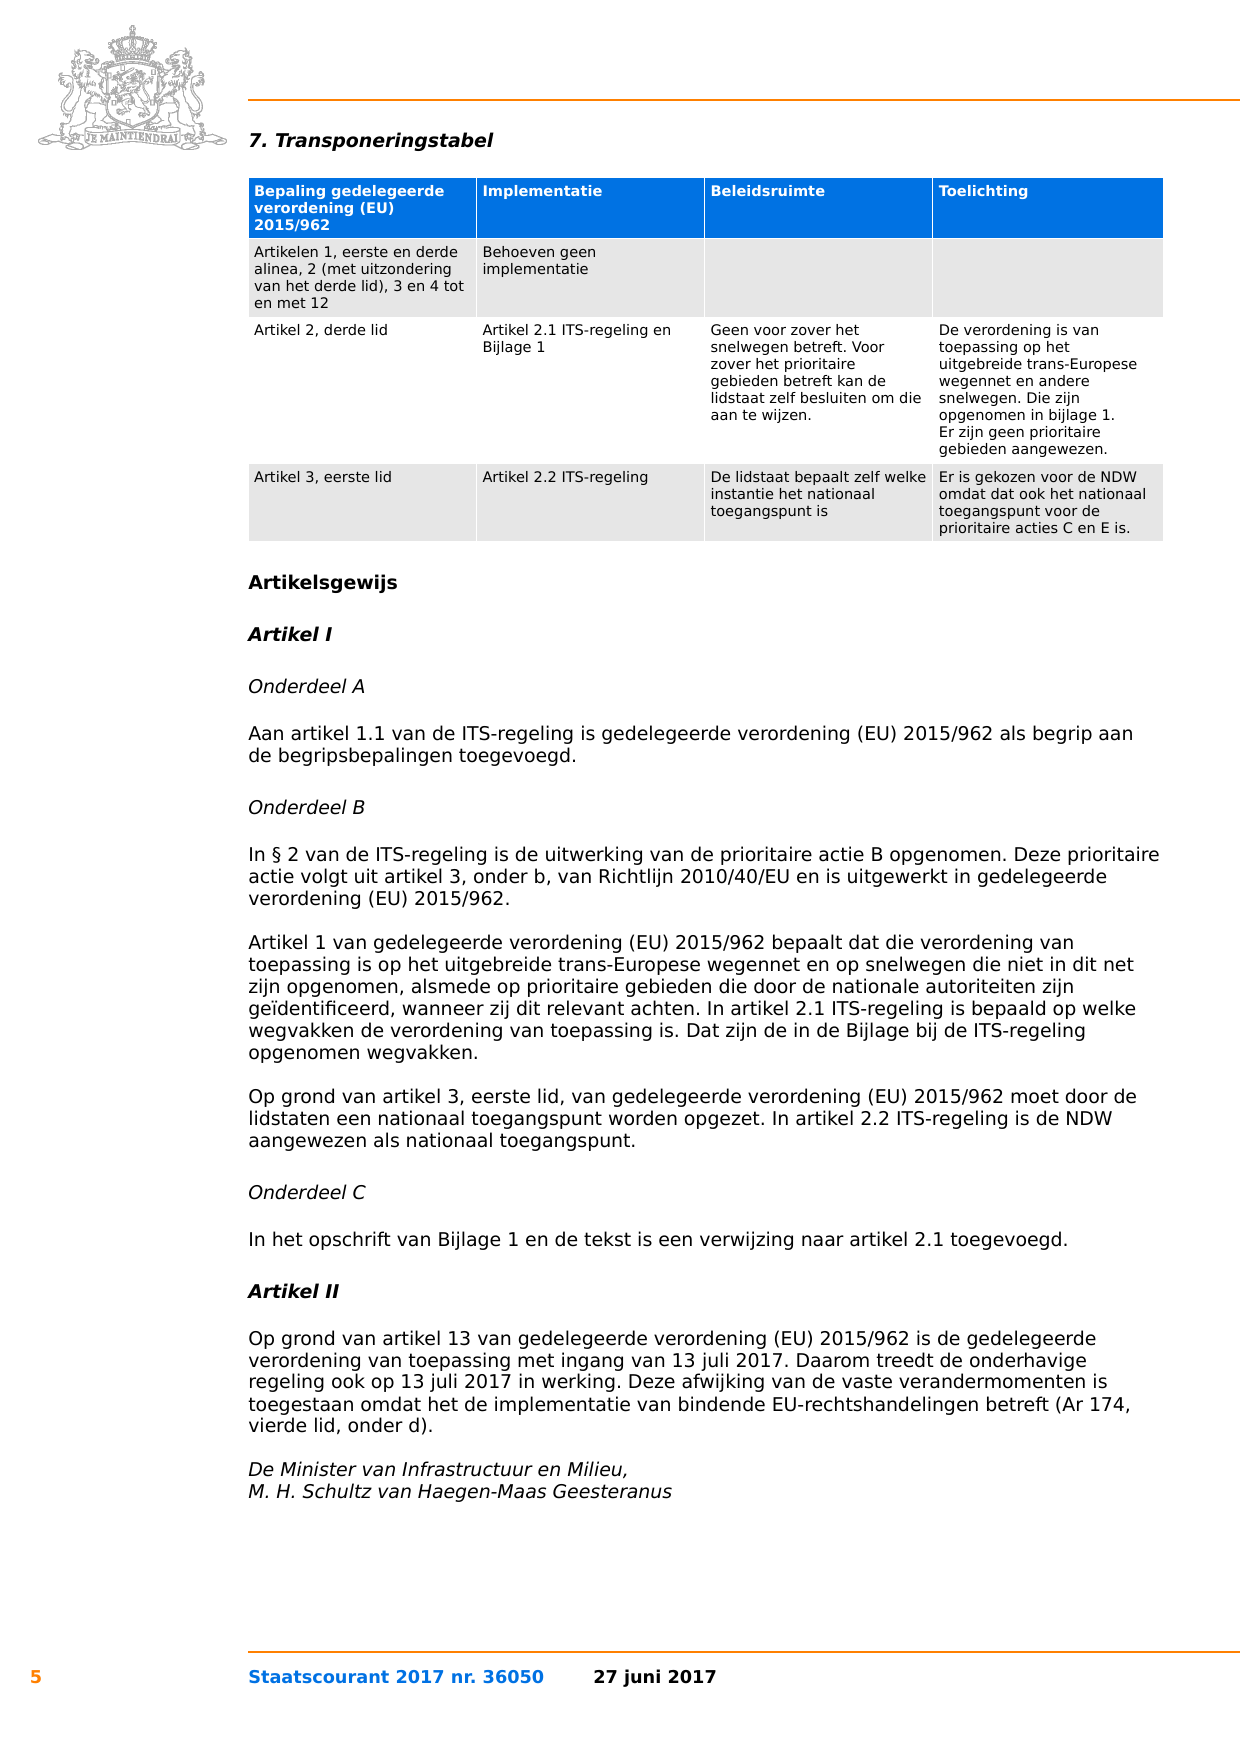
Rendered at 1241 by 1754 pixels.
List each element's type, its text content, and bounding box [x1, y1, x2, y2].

table_header Implementatie [477, 178, 704, 238]
subtitle Onderdeel A [248, 676, 1163, 698]
table_cell Er is gekozen voor de NDW omdat dat ook het nationaal toegangspunt voor de prioritaire acties C en E is. [933, 464, 1163, 541]
table_cell Artikel 2, derde lid [249, 318, 476, 463]
table_cell Artikel 3, eerste lid [249, 464, 476, 541]
subtitle Artikelsgewijs [248, 572, 1163, 594]
text In het opschrift van Bijlage 1 en de tekst is een verwijzing naar artikel 2.1 toegevoegd. [248, 1228, 1163, 1251]
table_cell Artikelen 1, eerste en derde alinea, 2 (met uitzondering van het derde lid), 3 en 4 tot en met 12 [249, 239, 476, 317]
text De Minister van Infrastructuur en Milieu, M. H. Schultz van Haegen-Maas Geesteranus [248, 1459, 1163, 1503]
table_cell [933, 239, 1163, 317]
table_header Beleidsruimte [705, 178, 932, 238]
subtitle Artikel I [248, 624, 1163, 646]
text Aan artikel 1.1 van de ITS-regeling is gedelegeerde verordening (EU) 2015/962 als begrip aan de begripsbepalingen toegevoegd. [248, 723, 1163, 767]
table_cell Artikel 2.1 ITS-regeling en Bijlage 1 [477, 318, 704, 463]
text Op grond van artikel 3, eerste lid, van gedelegeerde verordening (EU) 2015/962 moet door de lidstaten een nationaal toegangspunt worden opgezet. In artikel 2.2 ITS-regeling is de NDW aangewezen als nationaal toegangspunt. [248, 1086, 1163, 1152]
text In § 2 van de ITS-regeling is de uitwerking van de prioritaire actie B opgenomen. Deze prioritaire actie volgt uit artikel 3, onder b, van Richtlijn 2010/40/EU en is uitgewerkt in gedelegeerde verordening (EU) 2015/962. [248, 844, 1163, 910]
text Artikel 1 van gedelegeerde verordening (EU) 2015/962 bepaalt dat die verordening van toepassing is op het uitgebreide trans-Europese wegennet en op snelwegen die niet in dit net zijn opgenomen, alsmede op prioritaire gebieden die door de nationale autoriteiten zijn geïdentificeerd, wanneer zij dit relevant achten. In artikel 2.1 ITS-regeling is bepaald op welke wegvakken de verordening van toepassing is. Dat zijn de in de Bijlage bij de ITS-regeling opgenomen wegvakken. [248, 932, 1163, 1064]
table_cell Behoeven geen implementatie [477, 239, 704, 317]
subtitle Artikel II [248, 1281, 1163, 1302]
table_cell [705, 239, 932, 317]
table_header Toelichting [933, 178, 1163, 238]
text Op grond van artikel 13 van gedelegeerde verordening (EU) 2015/962 is de gedelegeerde verordening van toepassing met ingang van 13 juli 2017. Daarom treedt de onderhavige regeling ook op 13 juli 2017 in werking. Deze afwijking van de vaste verandermomenten is toegestaan omdat het de implementatie van bindende EU-rechtshandelingen betreft (Ar 174, vierde lid, onder d). [248, 1327, 1163, 1437]
table_cell Artikel 2.2 ITS-regeling [477, 464, 704, 541]
table_header Bepaling gedelegeerde verordening (EU) 2015/962 [249, 178, 476, 238]
subtitle Onderdeel B [248, 797, 1163, 819]
subtitle Onderdeel C [248, 1182, 1163, 1203]
table_cell De lidstaat bepaalt zelf welke instantie het nationaal toegangspunt is [705, 464, 932, 541]
table_cell De verordening is van toepassing op het uitgebreide trans-Europese wegennet en andere snelwegen. Die zijn opgenomen in bijlage 1. Er zijn geen prioritaire gebieden aangewezen. [933, 318, 1163, 463]
table_cell Geen voor zover het snelwegen betreft. Voor zover het prioritaire gebieden betreft kan de lidstaat zelf besluiten om die aan te wijzen. [705, 318, 932, 463]
picture [38, 25, 227, 150]
subtitle 7. Transponeringstabel [248, 130, 1163, 152]
